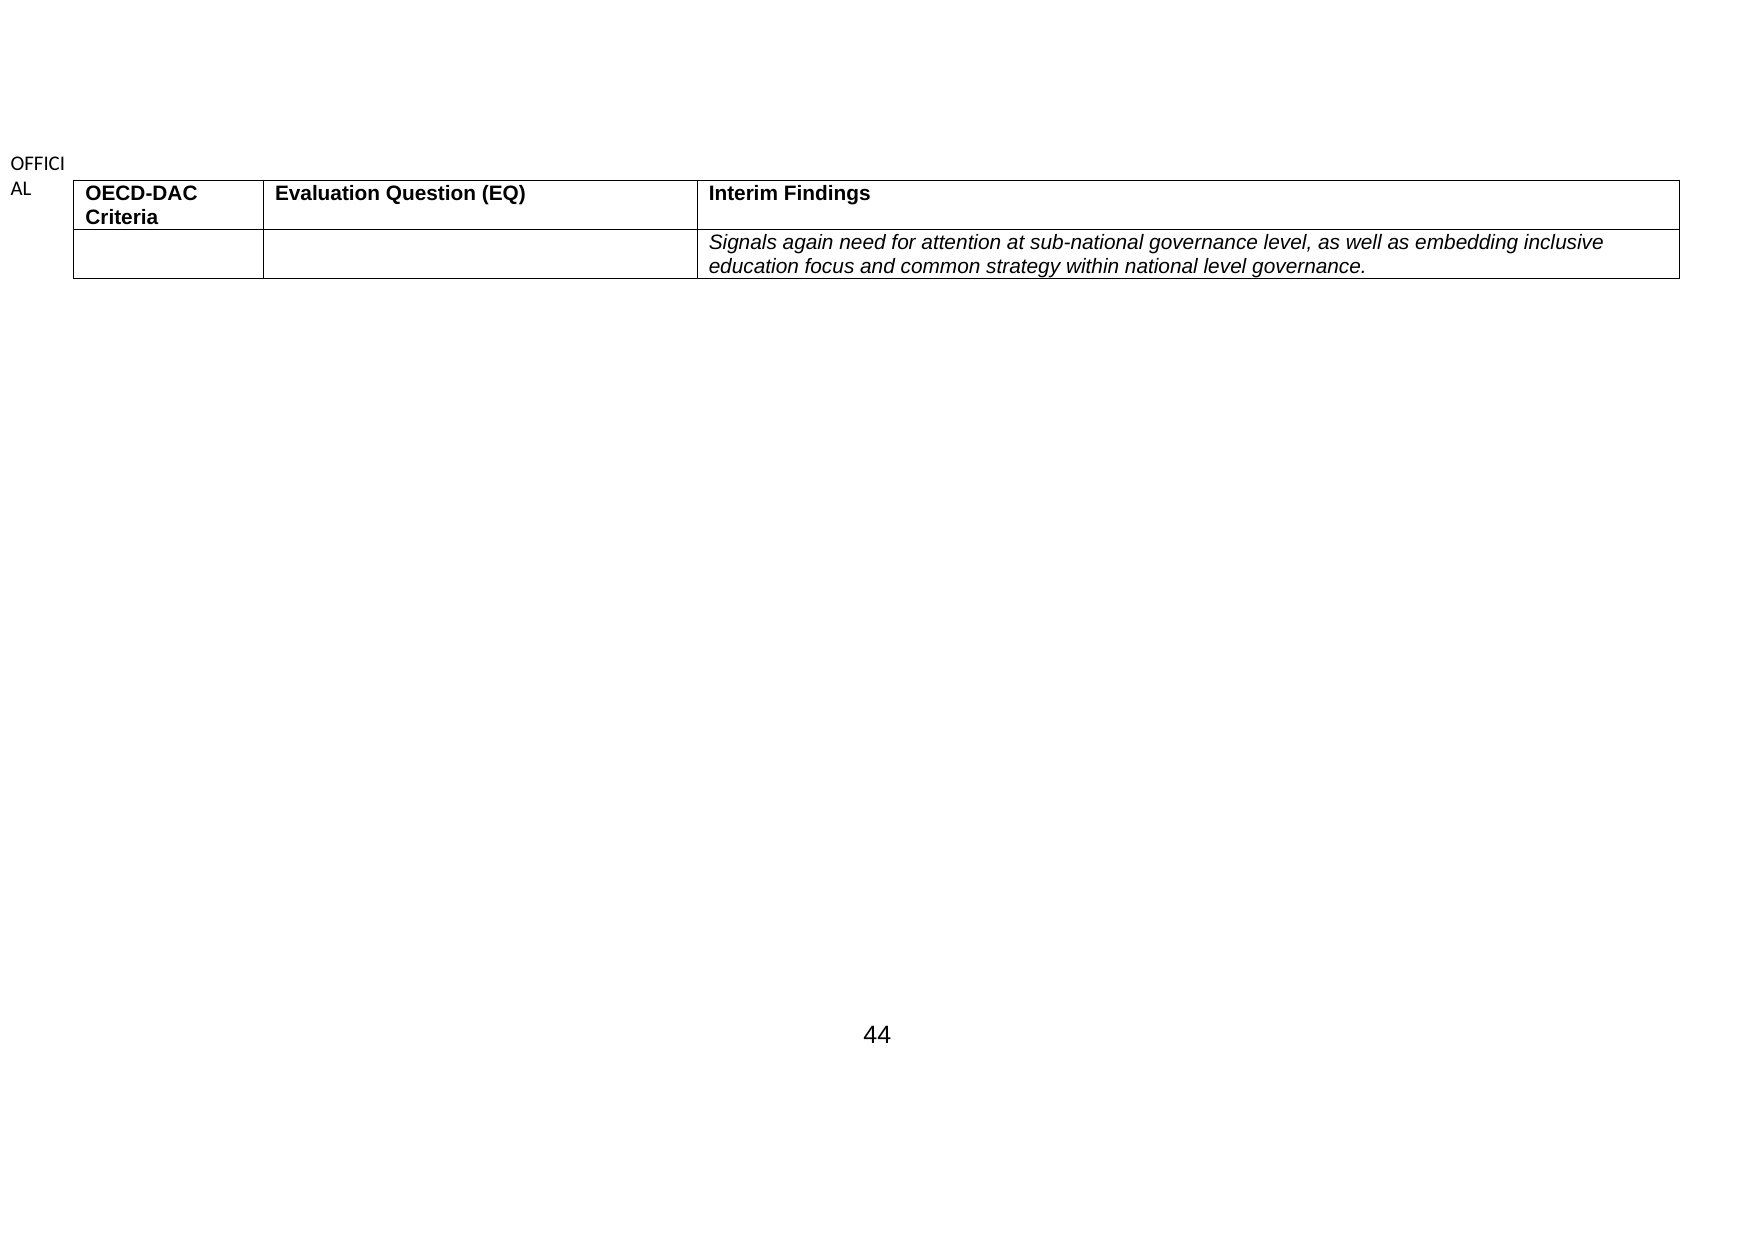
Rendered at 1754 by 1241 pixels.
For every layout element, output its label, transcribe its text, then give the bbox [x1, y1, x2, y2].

table_header OECD-DAC Criteria [74, 181, 263, 228]
table_header Interim Findings [698, 181, 1679, 228]
table_cell [74, 230, 263, 277]
table_header Evaluation Question (EQ) [264, 181, 697, 228]
table_cell [264, 230, 697, 277]
table_cell Signals again need for attention at sub-national governance level, as well as embedding inclusive education focus and common strategy within national level governance. [698, 230, 1679, 277]
